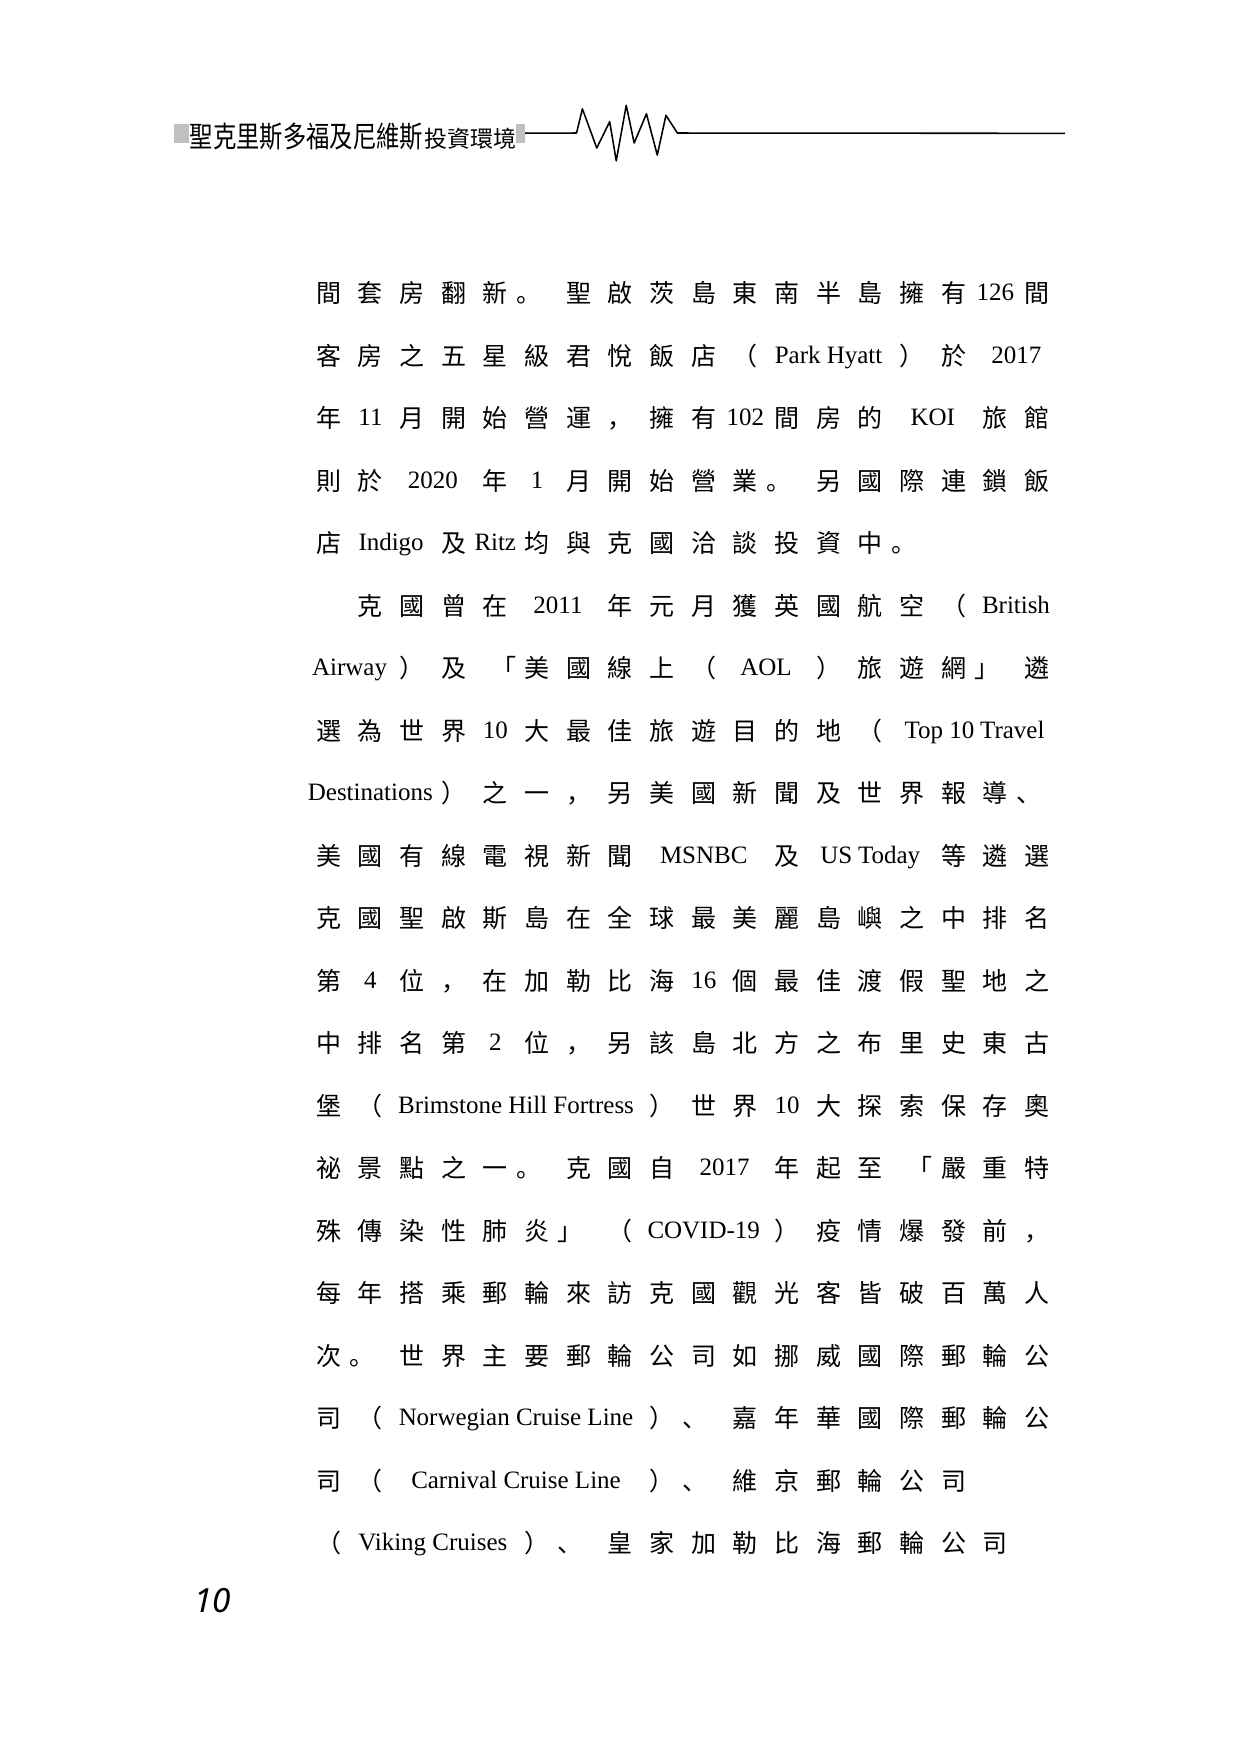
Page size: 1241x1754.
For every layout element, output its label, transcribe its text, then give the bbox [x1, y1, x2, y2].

text 克國曾在2011年元月獲英國航空（British Airway）及「美國線上（AOL）旅遊網」遴選為世界10大最佳旅遊目的地（Top 10 Travel Destinations）之一，另美國新聞及世界報導、美國有線電視新聞MSNBC及US Today等遴選克國聖啟斯島在全球最美麗島嶼之中排名第4位，在加勒比海16個最佳渡假聖地之中排名第2位，另該島北方之布里史東古堡（Brimstone Hill Fortress）世界10大探索保存奧祕景點之一。克國自2017年起至「嚴重特殊傳染性肺炎」（COVID-19）疫情爆發前，每年搭乘郵輪來訪克國觀光客皆破百萬人次。世界主要郵輪公司如挪威國際郵輪公司（Norwegian Cruise Line）、嘉年華國際郵輪公司（Carnival Cruise Line）、維京郵輪公司（Viking Cruises）、皇家加勒比海郵輪公司 [281, 563, 1058, 1563]
text 間套房翻新。聖啟茨島東南半島擁有126間客房之五星級君悅飯店（Park Hyatt）於2017年11月開始營運，擁有102間房的KOI旅館則於2020年1月開始營業。另國際連鎖飯店Indigo及Ritz均與克國洽談投資中。 [281, 250, 1058, 563]
